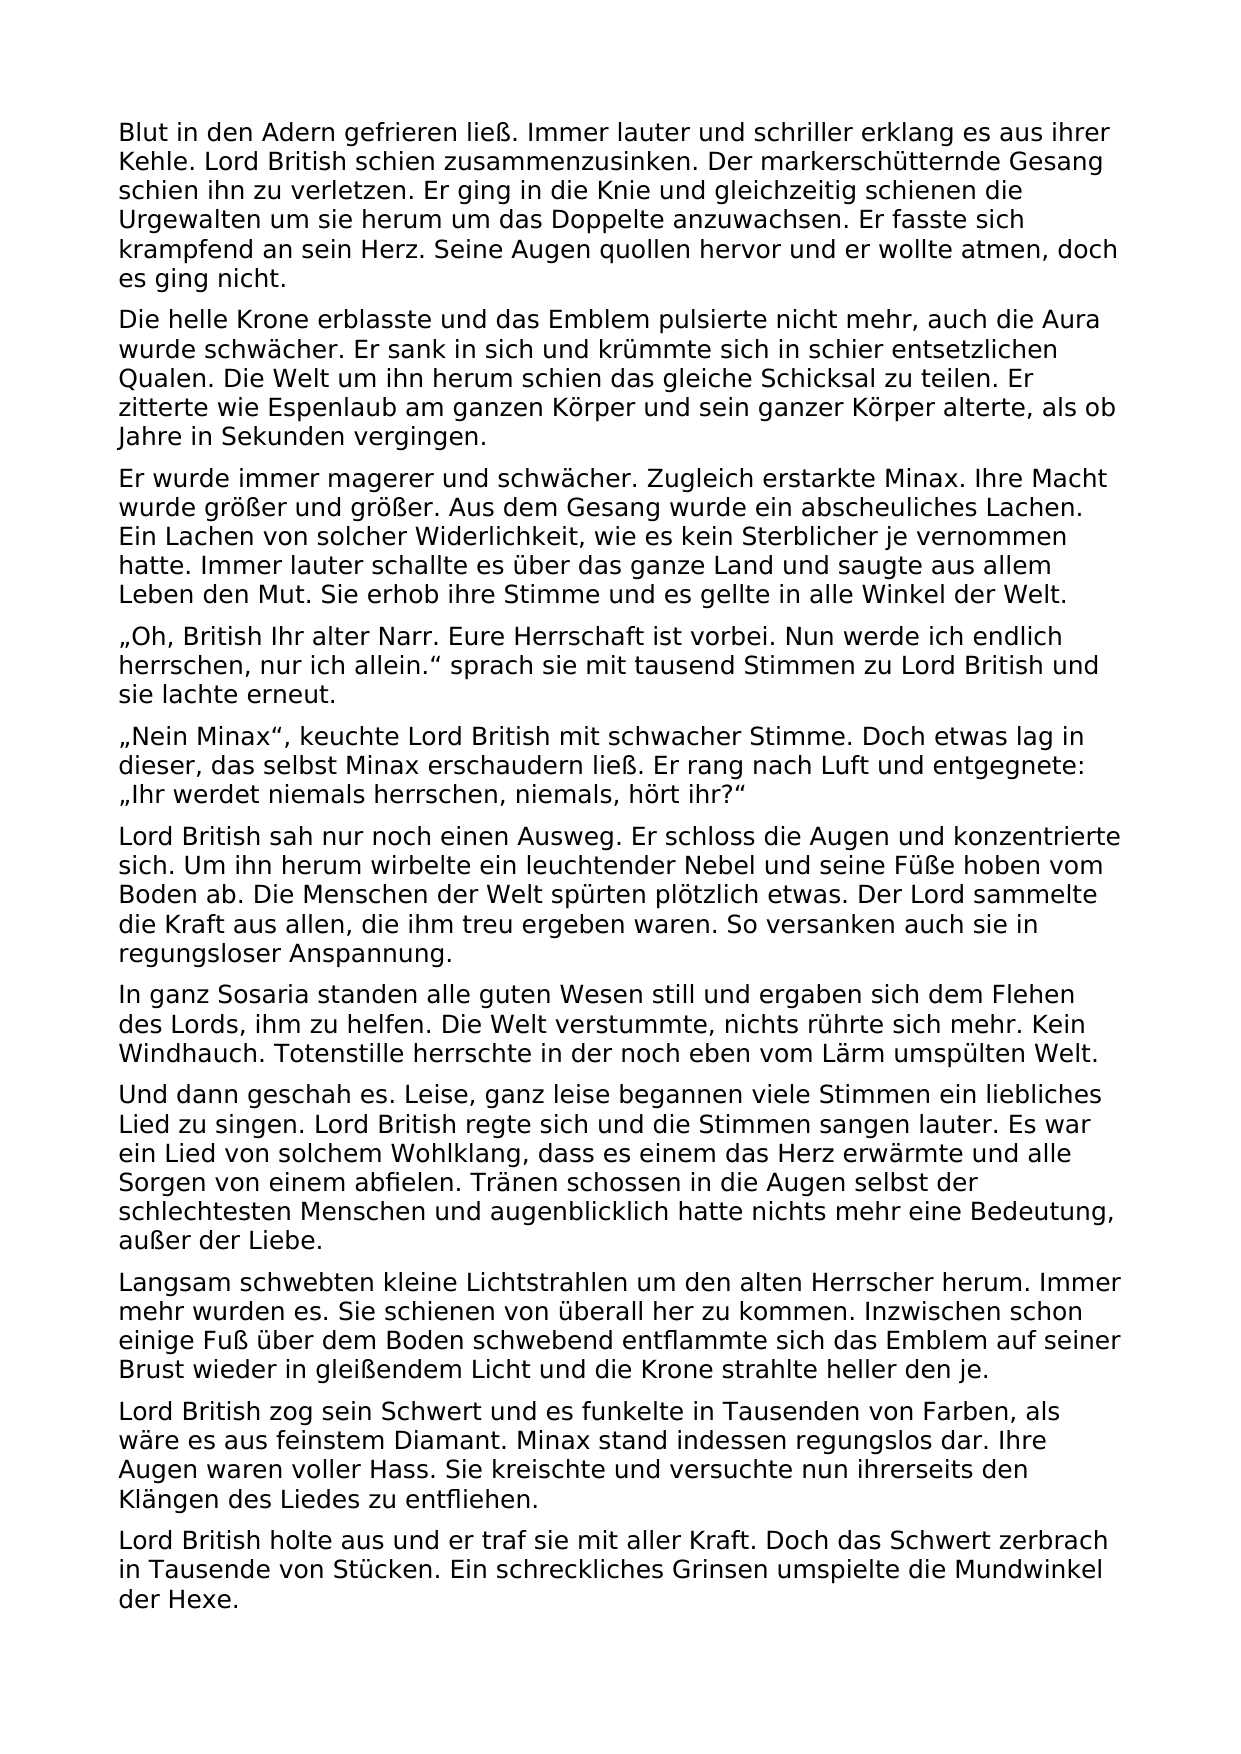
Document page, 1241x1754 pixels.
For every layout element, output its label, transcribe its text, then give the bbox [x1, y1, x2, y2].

text Lord British holte aus und er traf sie mit aller Kraft. Doch das Schwert zerbrach in Tausende von Stücken. Ein schreckliches Grinsen umspielte die Mundwinkel der Hexe. [118, 1526, 1122, 1614]
text Die helle Krone erblasste und das Emblem pulsierte nicht mehr, auch die Aura wurde schwächer. Er sank in sich und krümmte sich in schier entsetzlichen Qualen. Die Welt um ihn herum schien das gleiche Schicksal zu teilen. Er zitterte wie Espenlaub am ganzen Körper und sein ganzer Körper alterte, als ob Jahre in Sekunden vergingen. [118, 306, 1122, 451]
text Langsam schwebten kleine Lichtstrahlen um den alten Herrscher herum. Immer mehr wurden es. Sie schienen von überall her zu kommen. Inzwischen schon einige Fuß über dem Boden schwebend entflammte sich das Emblem auf seiner Brust wieder in gleißendem Licht und die Krone strahlte heller den je. [118, 1268, 1122, 1385]
text „Nein Minax“, keuchte Lord British mit schwacher Stimme. Doch etwas lag in dieser, das selbst Minax erschaudern ließ. Er rang nach Luft und entgegnete: „Ihr werdet niemals herrschen, niemals, hört ihr?“ [118, 722, 1122, 810]
text Lord British zog sein Schwert und es funkelte in Tausenden von Farben, als wäre es aus feinstem Diamant. Minax stand indessen regungslos dar. Ihre Augen waren voller Hass. Sie kreischte und versuchte nun ihrerseits den Klängen des Liedes zu entfliehen. [118, 1397, 1122, 1514]
text Lord British sah nur noch einen Ausweg. Er schloss die Augen und konzentrierte sich. Um ihn herum wirbelte ein leuchtender Nebel und seine Füße hoben vom Boden ab. Die Menschen der Welt spürten plötzlich etwas. Der Lord sammelte die Kraft aus allen, die ihm treu ergeben waren. So versanken auch sie in regungsloser Anspannung. [118, 822, 1122, 968]
text In ganz Sosaria standen alle guten Wesen still und ergaben sich dem Flehen des Lords, ihm zu helfen. Die Welt verstummte, nichts rührte sich mehr. Kein Windhauch. Totenstille herrschte in der noch eben vom Lärm umspülten Welt. [118, 981, 1122, 1068]
text „Oh, British Ihr alter Narr. Eure Herrschaft ist vorbei. Nun werde ich endlich herrschen, nur ich allein.“ sprach sie mit tausend Stimmen zu Lord British und sie lachte erneut. [118, 622, 1122, 710]
text Blut in den Adern gefrieren ließ. Immer lauter und schriller erklang es aus ihrer Kehle. Lord British schien zusammenzusinken. Der markerschütternde Gesang schien ihn zu verletzen. Er ging in die Knie und gleichzeitig schienen die Urgewalten um sie herum um das Doppelte anzuwachsen. Er fasste sich krampfend an sein Herz. Seine Augen quollen hervor und er wollte atmen, doch es ging nicht. [118, 118, 1122, 293]
text Und dann geschah es. Leise, ganz leise begannen viele Stimmen ein liebliches Lied zu singen. Lord British regte sich und die Stimmen sangen lauter. Es war ein Lied von solchem Wohlklang, dass es einem das Herz erwärmte und alle Sorgen von einem abfielen. Tränen schossen in die Augen selbst der schlechtesten Menschen und augenblicklich hatte nichts mehr eine Bedeutung, außer der Liebe. [118, 1081, 1122, 1256]
text Er wurde immer magerer und schwächer. Zugleich erstarkte Minax. Ihre Macht wurde größer und größer. Aus dem Gesang wurde ein abscheuliches Lachen. Ein Lachen von solcher Widerlichkeit, wie es kein Sterblicher je vernommen hatte. Immer lauter schallte es über das ganze Land und saugte aus allem Leben den Mut. Sie erhob ihre Stimme und es gellte in alle Winkel der Welt. [118, 464, 1122, 610]
